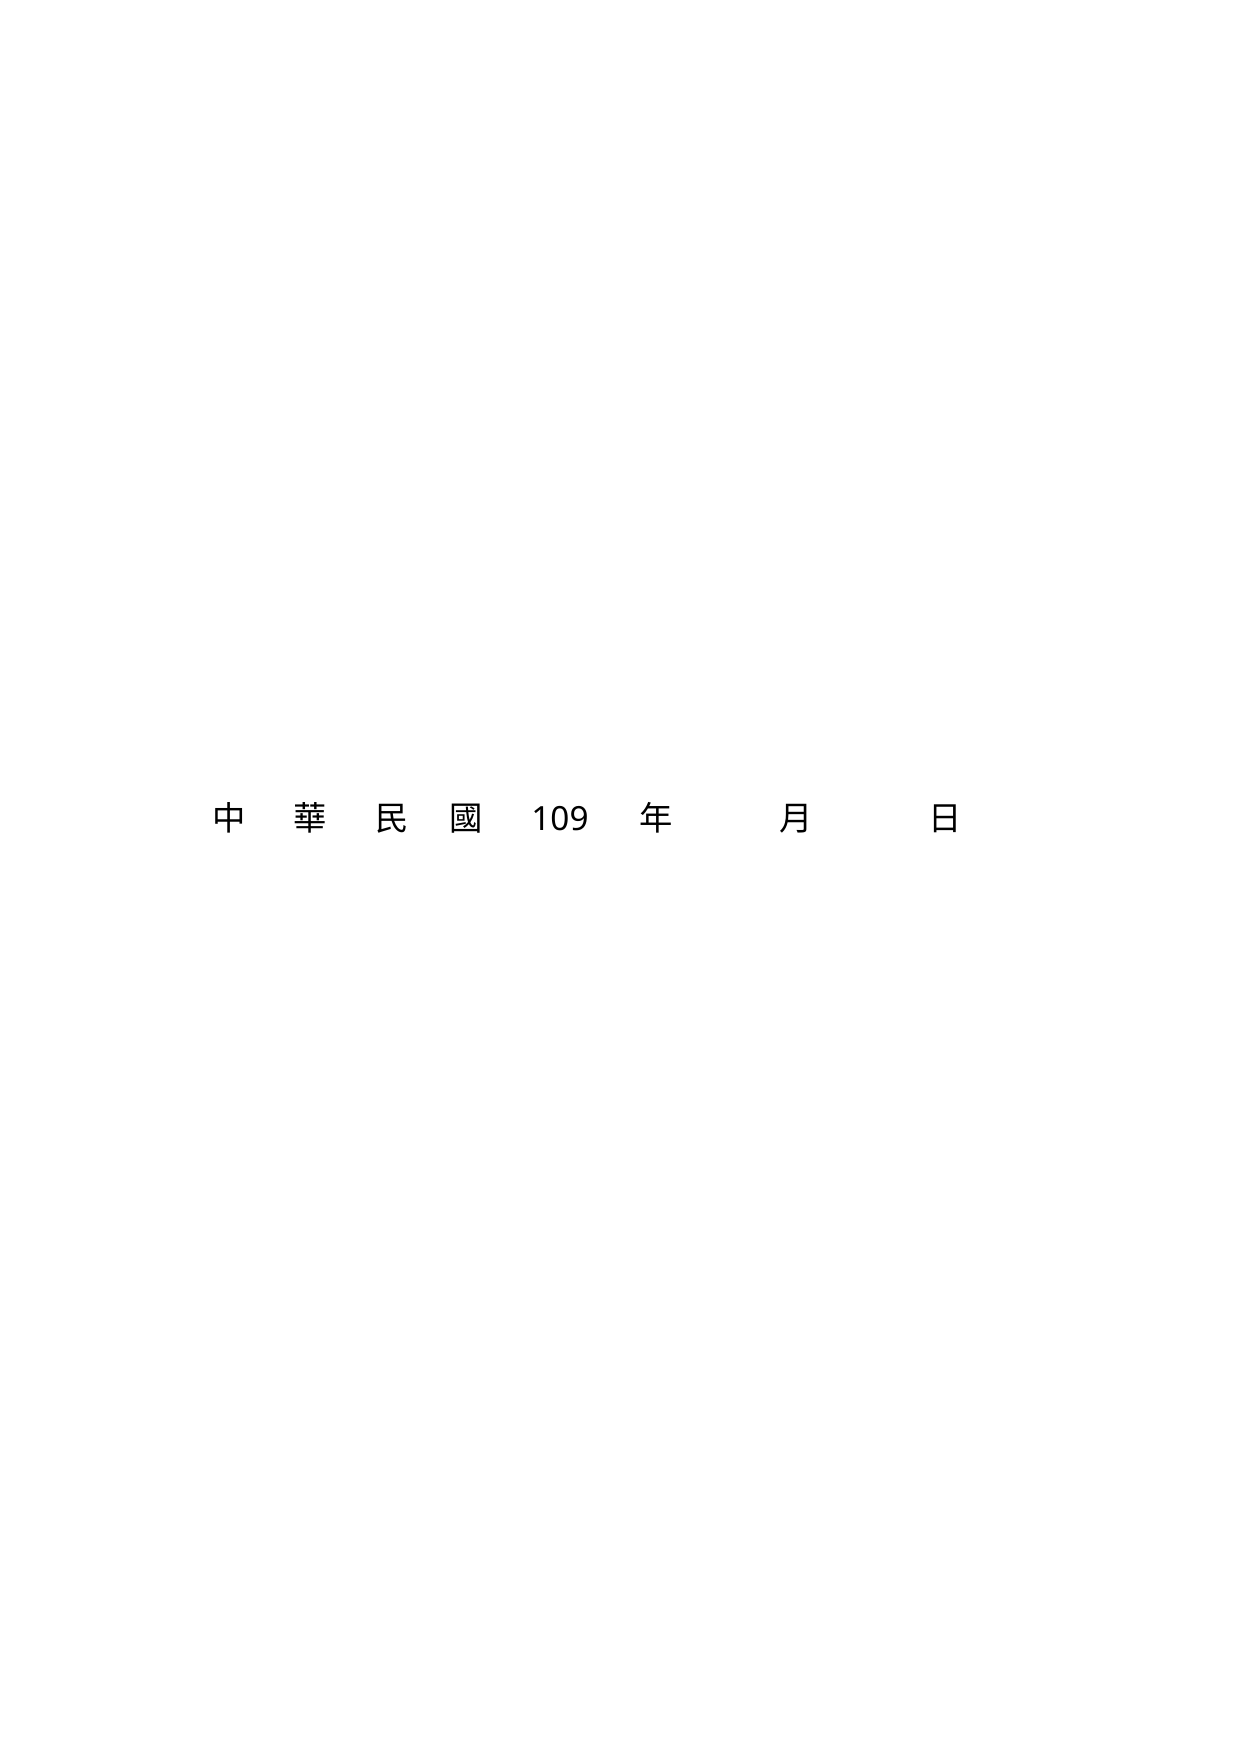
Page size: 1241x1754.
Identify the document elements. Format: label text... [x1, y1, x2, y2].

text 中 華 民 國 109 年 月 日 [112, 778, 1116, 853]
